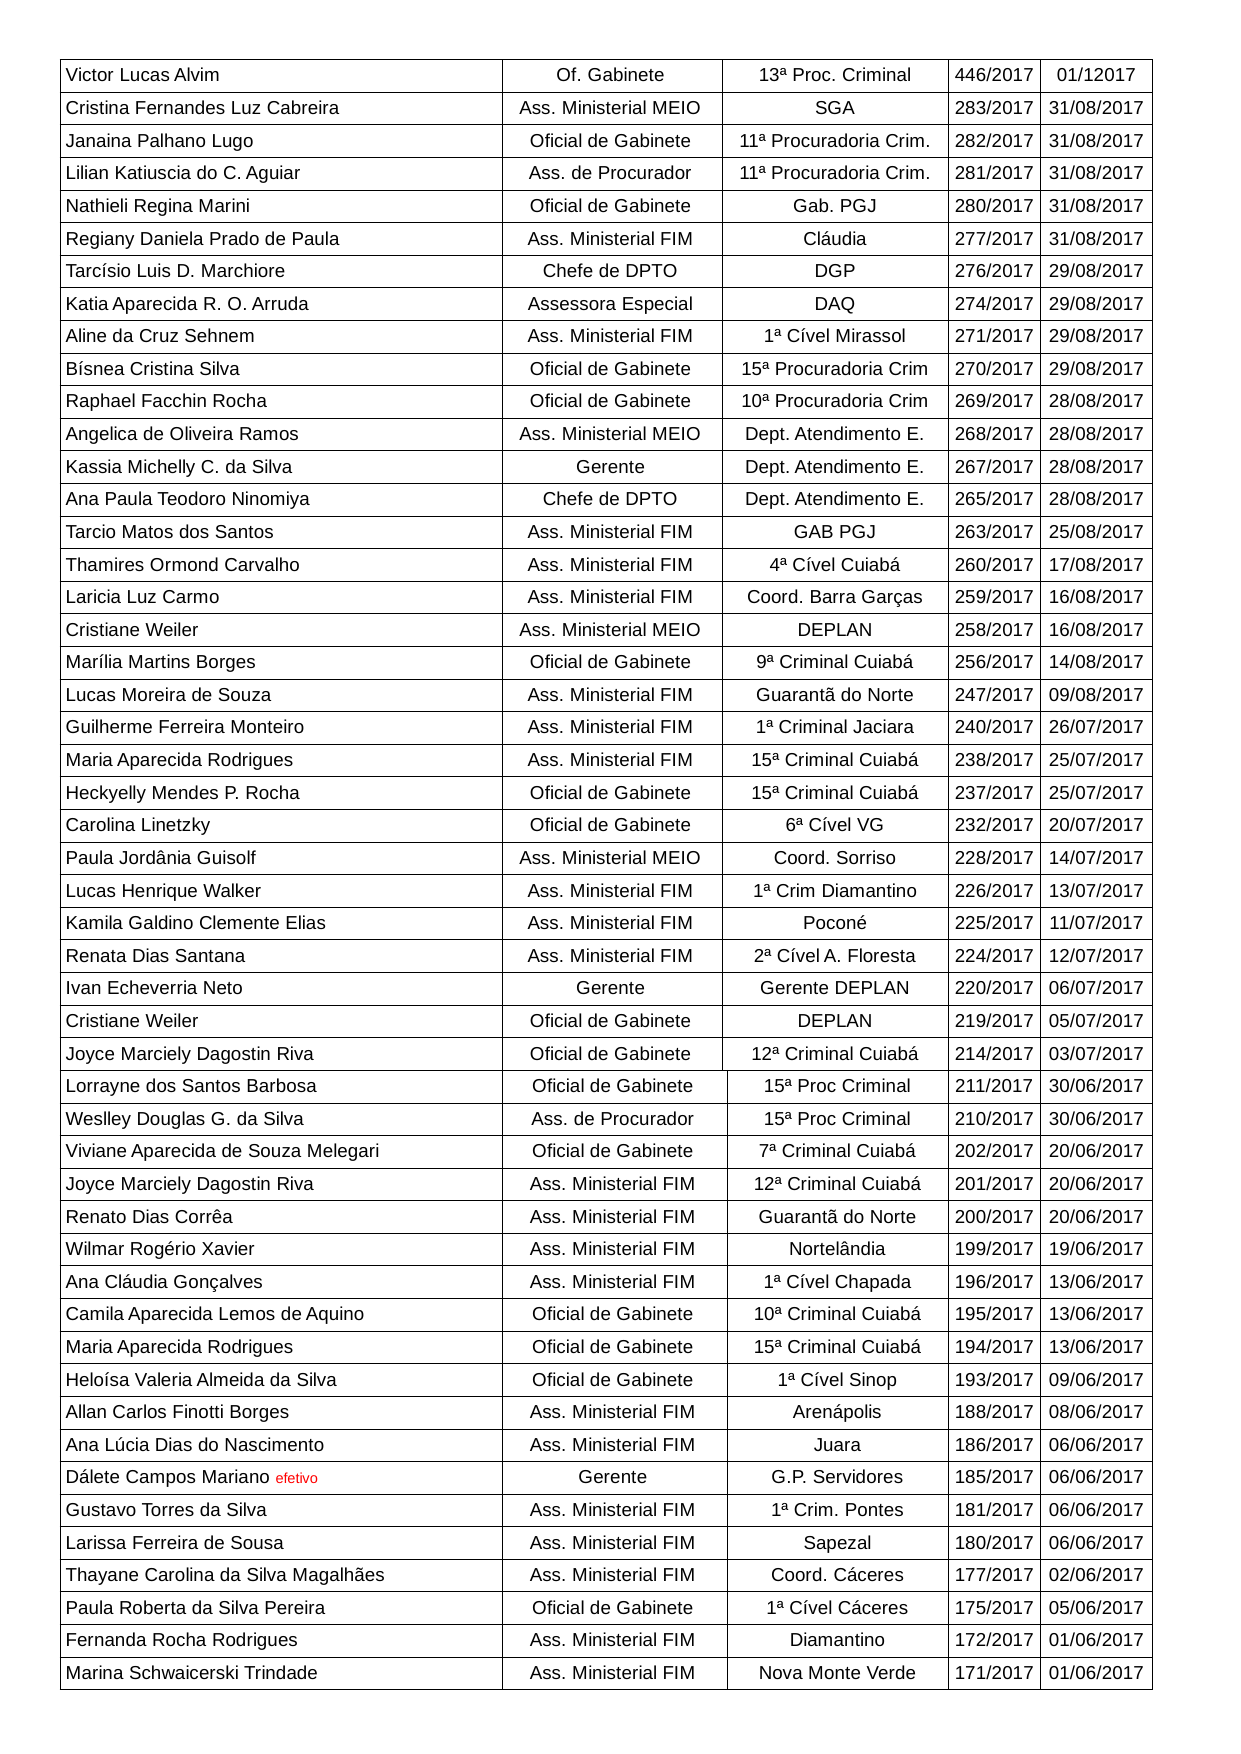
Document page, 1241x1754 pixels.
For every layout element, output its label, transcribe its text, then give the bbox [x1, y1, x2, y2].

table_cell 11ª Procuradoria Crim. [723, 158, 948, 189]
table_cell Ana Cláudia Gonçalves [61, 1266, 502, 1298]
table_cell Janaina Palhano Lugo [61, 125, 502, 157]
table_cell 186/2017 [949, 1430, 1040, 1461]
table_cell 13/06/2017 [1041, 1332, 1152, 1363]
table_cell Gerente [503, 451, 722, 483]
table_cell Maria Aparecida Rodrigues [61, 1332, 502, 1363]
table_cell 28/08/2017 [1041, 451, 1152, 483]
table_cell 05/07/2017 [1041, 1006, 1152, 1037]
table_cell 15ª Criminal Cuiabá [723, 745, 948, 776]
table_cell 29/08/2017 [1041, 256, 1152, 287]
table_cell 277/2017 [949, 223, 1040, 255]
table_cell Nortelândia [728, 1234, 948, 1265]
table_cell Cristiane Weiler [61, 614, 502, 646]
table_cell Assessora Especial [503, 288, 722, 320]
table_cell 267/2017 [949, 451, 1040, 483]
table_cell 1ª Cível Chapada [728, 1266, 948, 1298]
table_cell 31/08/2017 [1041, 191, 1152, 222]
table_cell DGP [723, 256, 948, 287]
table_cell 238/2017 [949, 745, 1040, 776]
table_cell 283/2017 [949, 93, 1040, 124]
table_cell Ass. de Procurador [503, 1104, 727, 1135]
table_cell Lilian Katiuscia do C. Aguiar [61, 158, 502, 189]
table_cell 11ª Procuradoria Crim. [723, 125, 948, 157]
table_cell 26/07/2017 [1041, 712, 1152, 744]
table_cell 181/2017 [949, 1495, 1040, 1526]
table_cell 282/2017 [949, 125, 1040, 157]
table_cell Thayane Carolina da Silva Magalhães [61, 1560, 502, 1591]
table_cell Oficial de Gabinete [503, 125, 722, 157]
table_cell Diamantino [728, 1625, 948, 1657]
table_cell 1ª Criminal Jaciara [723, 712, 948, 744]
table_cell 232/2017 [949, 810, 1040, 842]
table_cell Ass. Ministerial FIM [503, 1560, 727, 1591]
table_cell 224/2017 [949, 940, 1040, 972]
table_cell 1ª Cível Mirassol [723, 321, 948, 352]
table_cell 06/06/2017 [1041, 1495, 1152, 1526]
table_cell Ass. Ministerial FIM [503, 1527, 727, 1559]
table_cell 14/08/2017 [1041, 647, 1152, 678]
table_cell 25/08/2017 [1041, 517, 1152, 548]
table_cell DEPLAN [723, 1006, 948, 1037]
table_cell 15ª Proc Criminal [728, 1104, 948, 1135]
table_cell Cristiane Weiler [61, 1006, 502, 1037]
table_cell 210/2017 [949, 1104, 1040, 1135]
table_cell 02/06/2017 [1041, 1560, 1152, 1591]
table_cell 201/2017 [949, 1169, 1040, 1200]
table_cell 28/08/2017 [1041, 484, 1152, 516]
table_cell Weslley Douglas G. da Silva [61, 1104, 502, 1135]
table_cell Ass. Ministerial FIM [503, 223, 722, 255]
table_cell 171/2017 [949, 1658, 1040, 1689]
table_cell GAB PGJ [723, 517, 948, 548]
table_cell Oficial de Gabinete [503, 647, 722, 678]
table_cell Lucas Henrique Walker [61, 875, 502, 907]
table_cell 240/2017 [949, 712, 1040, 744]
table_cell Guarantã do Norte [723, 680, 948, 711]
table_cell 269/2017 [949, 386, 1040, 418]
table_cell Oficial de Gabinete [503, 1038, 722, 1070]
table_cell 188/2017 [949, 1397, 1040, 1428]
table_cell 260/2017 [949, 549, 1040, 581]
table_cell 220/2017 [949, 973, 1040, 1004]
table_cell Marina Schwaicerski Trindade [61, 1658, 502, 1689]
table_cell Carolina Linetzky [61, 810, 502, 842]
table_cell Ass. Ministerial FIM [503, 940, 722, 972]
table_cell 268/2017 [949, 419, 1040, 450]
table_cell Maria Aparecida Rodrigues [61, 745, 502, 776]
table_cell Thamires Ormond Carvalho [61, 549, 502, 581]
table_cell 214/2017 [949, 1038, 1040, 1070]
table_cell Oficial de Gabinete [503, 1364, 727, 1396]
table_cell Ass. Ministerial MEIO [503, 843, 722, 874]
table_cell Kassia Michelly C. da Silva [61, 451, 502, 483]
table_cell 12ª Criminal Cuiabá [723, 1038, 948, 1070]
table_cell 280/2017 [949, 191, 1040, 222]
table_cell 10ª Procuradoria Crim [723, 386, 948, 418]
table_cell Dálete Campos Mariano efetivo [61, 1462, 502, 1494]
table_cell 20/06/2017 [1041, 1169, 1152, 1200]
table_cell Tarcísio Luis D. Marchiore [61, 256, 502, 287]
table_cell Ass. Ministerial FIM [503, 1266, 727, 1298]
table_cell Joyce Marciely Dagostin Riva [61, 1169, 502, 1200]
table_cell Viviane Aparecida de Souza Melegari [61, 1136, 502, 1168]
table_cell 06/06/2017 [1041, 1430, 1152, 1461]
table_cell Oficial de Gabinete [503, 1006, 722, 1037]
table_cell 30/06/2017 [1041, 1071, 1152, 1102]
table_cell Lorrayne dos Santos Barbosa [61, 1071, 502, 1102]
table_cell 9ª Criminal Cuiabá [723, 647, 948, 678]
table_cell 1ª Cível Cáceres [728, 1592, 948, 1624]
table_cell 180/2017 [949, 1527, 1040, 1559]
table_cell Poconé [723, 908, 948, 939]
table_cell 193/2017 [949, 1364, 1040, 1396]
table_cell 28/08/2017 [1041, 386, 1152, 418]
table_cell 211/2017 [949, 1071, 1040, 1102]
table_cell 263/2017 [949, 517, 1040, 548]
table_cell Ass. Ministerial MEIO [503, 614, 722, 646]
table_cell 247/2017 [949, 680, 1040, 711]
table_cell 31/08/2017 [1041, 158, 1152, 189]
table_cell 7ª Criminal Cuiabá [728, 1136, 948, 1168]
table_cell Oficial de Gabinete [503, 1136, 727, 1168]
table_cell 195/2017 [949, 1299, 1040, 1331]
table_cell 226/2017 [949, 875, 1040, 907]
table_cell Paula Jordânia Guisolf [61, 843, 502, 874]
table_cell Allan Carlos Finotti Borges [61, 1397, 502, 1428]
table_cell Fernanda Rocha Rodrigues [61, 1625, 502, 1657]
table_cell Ana Lúcia Dias do Nascimento [61, 1430, 502, 1461]
table_cell Camila Aparecida Lemos de Aquino [61, 1299, 502, 1331]
table_cell 15ª Proc Criminal [728, 1071, 948, 1102]
table_cell 14/07/2017 [1041, 843, 1152, 874]
table_cell Katia Aparecida R. O. Arruda [61, 288, 502, 320]
table_header 13ª Proc. Criminal [723, 60, 948, 92]
table_cell Gerente [503, 973, 722, 1004]
table_cell Marília Martins Borges [61, 647, 502, 678]
table_cell Ass. Ministerial FIM [503, 1201, 727, 1233]
table_cell Ivan Echeverria Neto [61, 973, 502, 1004]
table_cell Bísnea Cristina Silva [61, 354, 502, 385]
table_cell Ana Paula Teodoro Ninomiya [61, 484, 502, 516]
table_cell 281/2017 [949, 158, 1040, 189]
table_cell 13/06/2017 [1041, 1299, 1152, 1331]
table_cell 01/06/2017 [1041, 1658, 1152, 1689]
table_cell Regiany Daniela Prado de Paula [61, 223, 502, 255]
table_cell Renata Dias Santana [61, 940, 502, 972]
table_cell Dept. Atendimento E. [723, 484, 948, 516]
table_cell 09/06/2017 [1041, 1364, 1152, 1396]
table_header 446/2017 [949, 60, 1040, 92]
table_cell Juara [728, 1430, 948, 1461]
table_cell Coord. Sorriso [723, 843, 948, 874]
table_cell 1ª Crim Diamantino [723, 875, 948, 907]
table_cell Oficial de Gabinete [503, 191, 722, 222]
table_cell 20/07/2017 [1041, 810, 1152, 842]
table_cell 13/07/2017 [1041, 875, 1152, 907]
table_cell Oficial de Gabinete [503, 810, 722, 842]
table_cell 28/08/2017 [1041, 419, 1152, 450]
table_cell Laricia Luz Carmo [61, 582, 502, 613]
table_cell 13/06/2017 [1041, 1266, 1152, 1298]
table_cell 276/2017 [949, 256, 1040, 287]
table_cell 185/2017 [949, 1462, 1040, 1494]
table_cell Dept. Atendimento E. [723, 451, 948, 483]
table_cell 256/2017 [949, 647, 1040, 678]
table_cell 12ª Criminal Cuiabá [728, 1169, 948, 1200]
table_cell Coord. Cáceres [728, 1560, 948, 1591]
table_header Of. Gabinete [503, 60, 722, 92]
table_cell 01/06/2017 [1041, 1625, 1152, 1657]
table_cell 05/06/2017 [1041, 1592, 1152, 1624]
table_cell Oficial de Gabinete [503, 1299, 727, 1331]
table_cell Ass. Ministerial FIM [503, 1625, 727, 1657]
table_cell 194/2017 [949, 1332, 1040, 1363]
table_cell SGA [723, 93, 948, 124]
table_cell 259/2017 [949, 582, 1040, 613]
table_cell Ass. Ministerial MEIO [503, 93, 722, 124]
table_cell Ass. Ministerial FIM [503, 680, 722, 711]
table_cell 237/2017 [949, 777, 1040, 809]
table_cell Oficial de Gabinete [503, 1592, 727, 1624]
table_cell 172/2017 [949, 1625, 1040, 1657]
table_cell 15ª Procuradoria Crim [723, 354, 948, 385]
table_cell Ass. Ministerial FIM [503, 745, 722, 776]
table_cell Larissa Ferreira de Sousa [61, 1527, 502, 1559]
table_cell 31/08/2017 [1041, 223, 1152, 255]
table_cell 08/06/2017 [1041, 1397, 1152, 1428]
table_cell 6ª Cível VG [723, 810, 948, 842]
table_cell Ass. Ministerial FIM [503, 1430, 727, 1461]
table_cell DAQ [723, 288, 948, 320]
table_cell 2ª Cível A. Floresta [723, 940, 948, 972]
table_cell 30/06/2017 [1041, 1104, 1152, 1135]
table_cell 25/07/2017 [1041, 777, 1152, 809]
table_cell 196/2017 [949, 1266, 1040, 1298]
table_cell 1ª Cível Sinop [728, 1364, 948, 1396]
table_cell Heckyelly Mendes P. Rocha [61, 777, 502, 809]
table_cell 200/2017 [949, 1201, 1040, 1233]
table_cell 274/2017 [949, 288, 1040, 320]
table_cell 12/07/2017 [1041, 940, 1152, 972]
table_cell 29/08/2017 [1041, 354, 1152, 385]
table_cell Chefe de DPTO [503, 484, 722, 516]
table_cell Lucas Moreira de Souza [61, 680, 502, 711]
table_cell Ass. Ministerial FIM [503, 875, 722, 907]
table_cell Gerente DEPLAN [723, 973, 948, 1004]
table_cell Ass. Ministerial FIM [503, 1234, 727, 1265]
table_cell 29/08/2017 [1041, 288, 1152, 320]
table_cell Ass. Ministerial FIM [503, 582, 722, 613]
table_cell Ass. Ministerial FIM [503, 1658, 727, 1689]
table_cell Gab. PGJ [723, 191, 948, 222]
table_cell Joyce Marciely Dagostin Riva [61, 1038, 502, 1070]
table_cell 228/2017 [949, 843, 1040, 874]
table_cell 202/2017 [949, 1136, 1040, 1168]
table_cell Renato Dias Corrêa [61, 1201, 502, 1233]
table_cell 11/07/2017 [1041, 908, 1152, 939]
table_cell Ass. Ministerial FIM [503, 1169, 727, 1200]
table_cell Heloísa Valeria Almeida da Silva [61, 1364, 502, 1396]
table_cell 177/2017 [949, 1560, 1040, 1591]
table_cell 03/07/2017 [1041, 1038, 1152, 1070]
table_cell 20/06/2017 [1041, 1136, 1152, 1168]
table_cell Nova Monte Verde [728, 1658, 948, 1689]
table_cell Coord. Barra Garças [723, 582, 948, 613]
table_cell 219/2017 [949, 1006, 1040, 1037]
table_cell 270/2017 [949, 354, 1040, 385]
table_cell 10ª Criminal Cuiabá [728, 1299, 948, 1331]
table_cell 25/07/2017 [1041, 745, 1152, 776]
table_cell Sapezal [728, 1527, 948, 1559]
table_cell Raphael Facchin Rocha [61, 386, 502, 418]
table_cell Gustavo Torres da Silva [61, 1495, 502, 1526]
table_cell Cristina Fernandes Luz Cabreira [61, 93, 502, 124]
table_cell Chefe de DPTO [503, 256, 722, 287]
table_cell Oficial de Gabinete [503, 1332, 727, 1363]
table_cell Ass. Ministerial FIM [503, 908, 722, 939]
table_cell Ass. Ministerial MEIO [503, 419, 722, 450]
table_cell Tarcio Matos dos Santos [61, 517, 502, 548]
table_cell 258/2017 [949, 614, 1040, 646]
table_cell Cláudia [723, 223, 948, 255]
table_cell Aline da Cruz Sehnem [61, 321, 502, 352]
table_cell 199/2017 [949, 1234, 1040, 1265]
table_cell DEPLAN [723, 614, 948, 646]
table_cell 19/06/2017 [1041, 1234, 1152, 1265]
table_cell 20/06/2017 [1041, 1201, 1152, 1233]
table_cell Oficial de Gabinete [503, 1071, 727, 1102]
table_cell Oficial de Gabinete [503, 777, 722, 809]
table_cell Ass. Ministerial FIM [503, 1397, 727, 1428]
table_cell 225/2017 [949, 908, 1040, 939]
table_cell 06/06/2017 [1041, 1527, 1152, 1559]
table_cell 16/08/2017 [1041, 614, 1152, 646]
table_header Victor Lucas Alvim [61, 60, 502, 92]
table_cell 15ª Criminal Cuiabá [723, 777, 948, 809]
table_cell G.P. Servidores [728, 1462, 948, 1494]
table_cell 09/08/2017 [1041, 680, 1152, 711]
table_cell 1ª Crim. Pontes [728, 1495, 948, 1526]
table_cell Kamila Galdino Clemente Elias [61, 908, 502, 939]
table_cell 29/08/2017 [1041, 321, 1152, 352]
table_cell Ass. Ministerial FIM [503, 549, 722, 581]
table_header 01/12017 [1041, 60, 1152, 92]
table_cell Ass. de Procurador [503, 158, 722, 189]
table_cell Ass. Ministerial FIM [503, 517, 722, 548]
table_cell 265/2017 [949, 484, 1040, 516]
table_cell 16/08/2017 [1041, 582, 1152, 613]
table_cell 06/06/2017 [1041, 1462, 1152, 1494]
table_cell Ass. Ministerial FIM [503, 712, 722, 744]
table_cell 15ª Criminal Cuiabá [728, 1332, 948, 1363]
table_cell Gerente [503, 1462, 727, 1494]
table_cell 17/08/2017 [1041, 549, 1152, 581]
table_cell 4ª Cível Cuiabá [723, 549, 948, 581]
table_cell Oficial de Gabinete [503, 386, 722, 418]
table_cell Dept. Atendimento E. [723, 419, 948, 450]
table_cell 31/08/2017 [1041, 93, 1152, 124]
table_cell Arenápolis [728, 1397, 948, 1428]
table_cell Ass. Ministerial FIM [503, 1495, 727, 1526]
table_cell Guarantã do Norte [728, 1201, 948, 1233]
table_cell 271/2017 [949, 321, 1040, 352]
table_cell Oficial de Gabinete [503, 354, 722, 385]
table_cell Wilmar Rogério Xavier [61, 1234, 502, 1265]
table_cell Guilherme Ferreira Monteiro [61, 712, 502, 744]
table_cell Nathieli Regina Marini [61, 191, 502, 222]
table_cell 175/2017 [949, 1592, 1040, 1624]
table_cell Paula Roberta da Silva Pereira [61, 1592, 502, 1624]
table_cell 06/07/2017 [1041, 973, 1152, 1004]
table_cell 31/08/2017 [1041, 125, 1152, 157]
table_cell Angelica de Oliveira Ramos [61, 419, 502, 450]
table_cell Ass. Ministerial FIM [503, 321, 722, 352]
